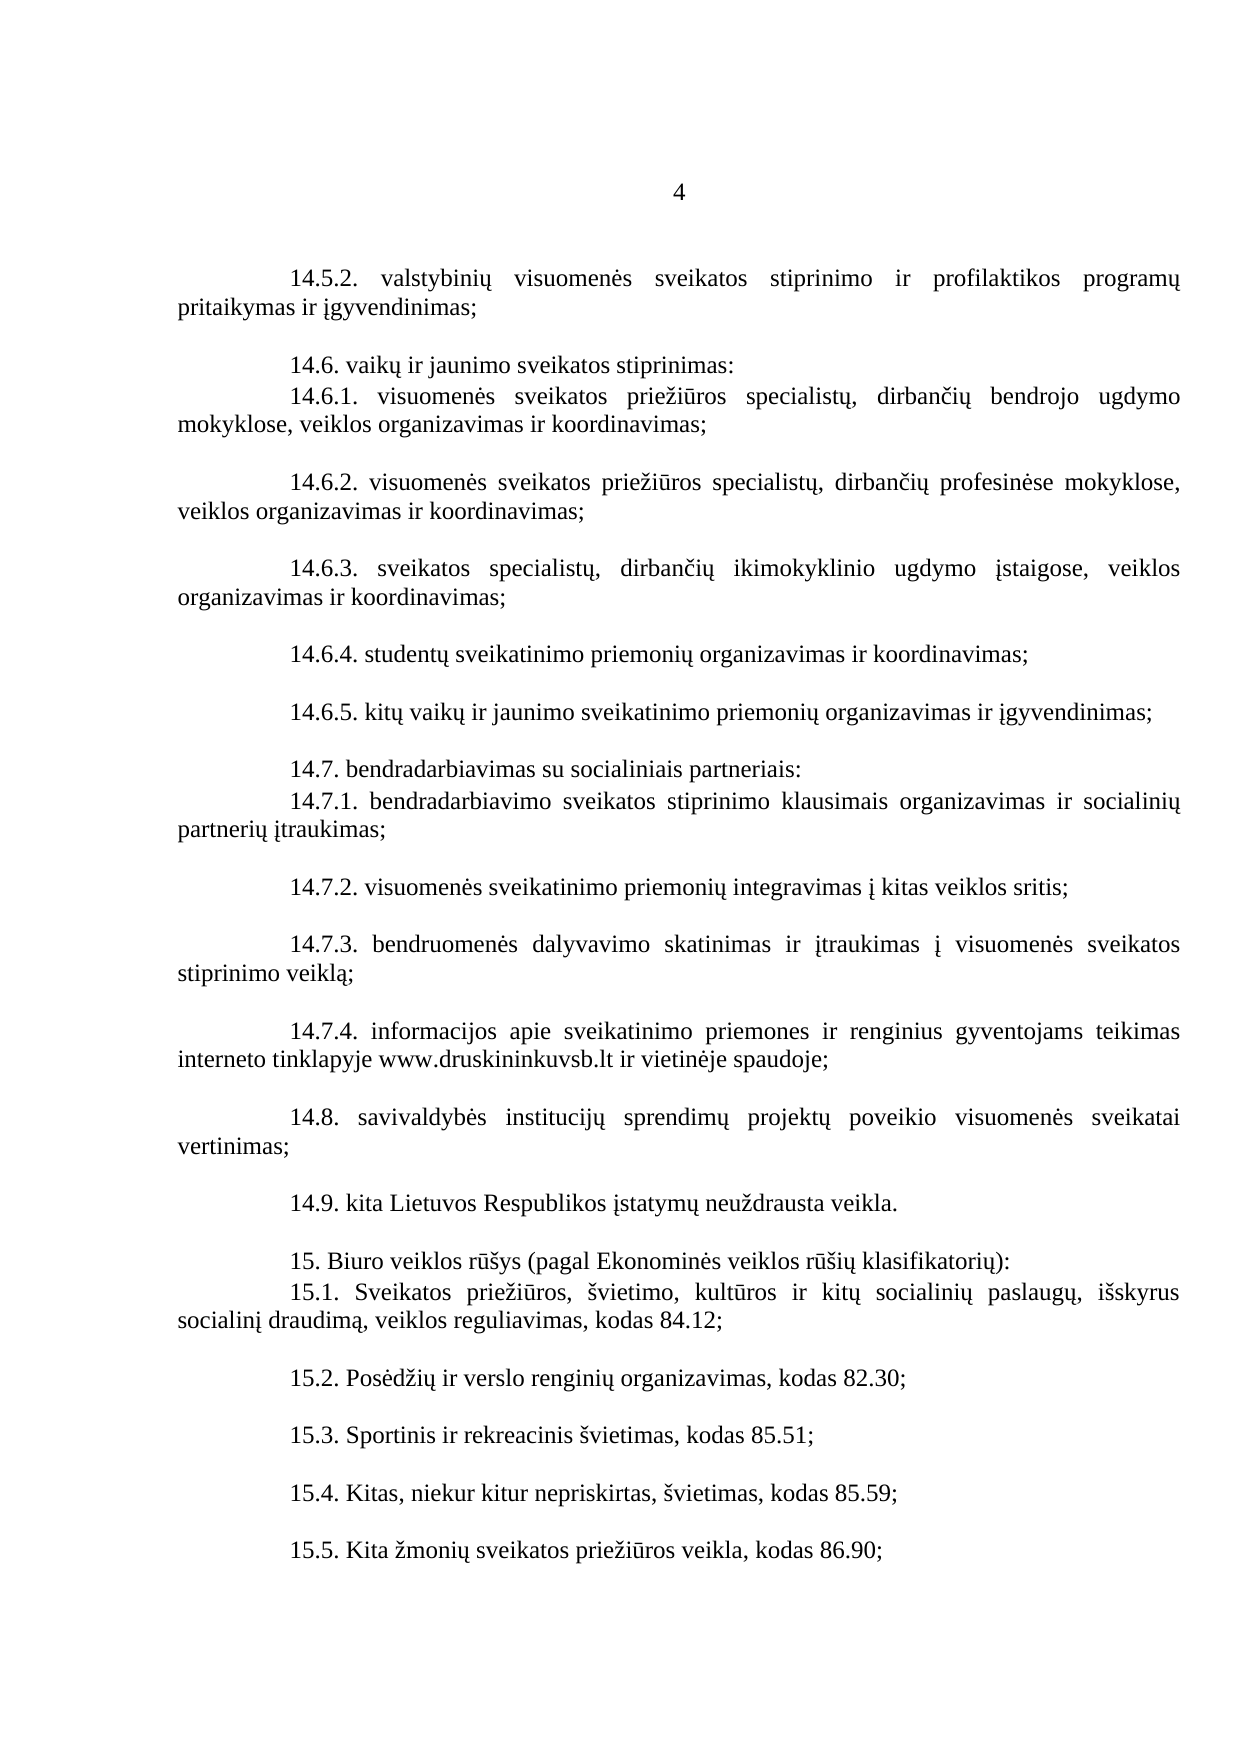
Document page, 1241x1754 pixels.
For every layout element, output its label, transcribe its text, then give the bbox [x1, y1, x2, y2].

text 14.7.3. bendruomenės dalyvavimo skatinimas ir įtraukimas į visuomenės sveikatos stiprinimo veiklą; [177, 929, 1181, 987]
text 15.2. Posėdžių ir verslo renginių organizavimas, kodas 82.30; [177, 1363, 1181, 1392]
text 14.6.5. kitų vaikų ir jaunimo sveikatinimo priemonių organizavimas ir įgyvendinimas; [177, 697, 1181, 726]
text 15.5. Kita žmonių sveikatos priežiūros veikla, kodas 86.90; [177, 1536, 1181, 1564]
text 14.9. kita Lietuvos Respublikos įstatymų neuždrausta veikla. [177, 1188, 1181, 1217]
text 14.6. vaikų ir jaunimo sveikatos stiprinimas: [177, 350, 1181, 378]
text 14.7.2. visuomenės sveikatinimo priemonių integravimas į kitas veiklos sritis; [177, 872, 1181, 901]
text 14.7. bendradarbiavimas su socialiniais partneriais: [177, 754, 1181, 783]
text 14.6.2. visuomenės sveikatos priežiūros specialistų, dirbančių profesinėse mokyklose, veiklos organizavimas ir koordinavimas; [177, 467, 1181, 524]
text 14.8. savivaldybės institucijų sprendimų projektų poveikio visuomenės sveikatai vertinimas; [177, 1102, 1181, 1159]
text 15.4. Kitas, niekur kitur nepriskirtas, švietimas, kodas 85.59; [177, 1478, 1181, 1507]
text 14.7.1. bendradarbiavimo sveikatos stiprinimo klausimais organizavimas ir socialinių partnerių įtraukimas; [177, 786, 1181, 843]
text 15. Biuro veiklos rūšys (pagal Ekonominės veiklos rūšių klasifikatorių): [177, 1246, 1181, 1274]
text 14.6.4. studentų sveikatinimo priemonių organizavimas ir koordinavimas; [177, 639, 1181, 668]
text 15.3. Sportinis ir rekreacinis švietimas, kodas 85.51; [177, 1421, 1181, 1449]
text 14.7.4. informacijos apie sveikatinimo priemones ir renginius gyventojams teikimas interneto tinklapyje www.druskininkuvsb.lt ir vietinėje spaudoje; [177, 1016, 1181, 1073]
text 14.5.2. valstybinių visuomenės sveikatos stiprinimo ir profilaktikos programų pritaikymas ir įgyvendinimas; [177, 263, 1181, 321]
text 14.6.1. visuomenės sveikatos priežiūros specialistų, dirbančių bendrojo ugdymo mokyklose, veiklos organizavimas ir koordinavimas; [177, 381, 1181, 438]
text 14.6.3. sveikatos specialistų, dirbančių ikimokyklinio ugdymo įstaigose, veiklos organizavimas ir koordinavimas; [177, 553, 1181, 611]
text 15.1. Sveikatos priežiūros, švietimo, kultūros ir kitų socialinių paslaugų, išskyrus socialinį draudimą, veiklos reguliavimas, kodas 84.12; [177, 1277, 1181, 1334]
